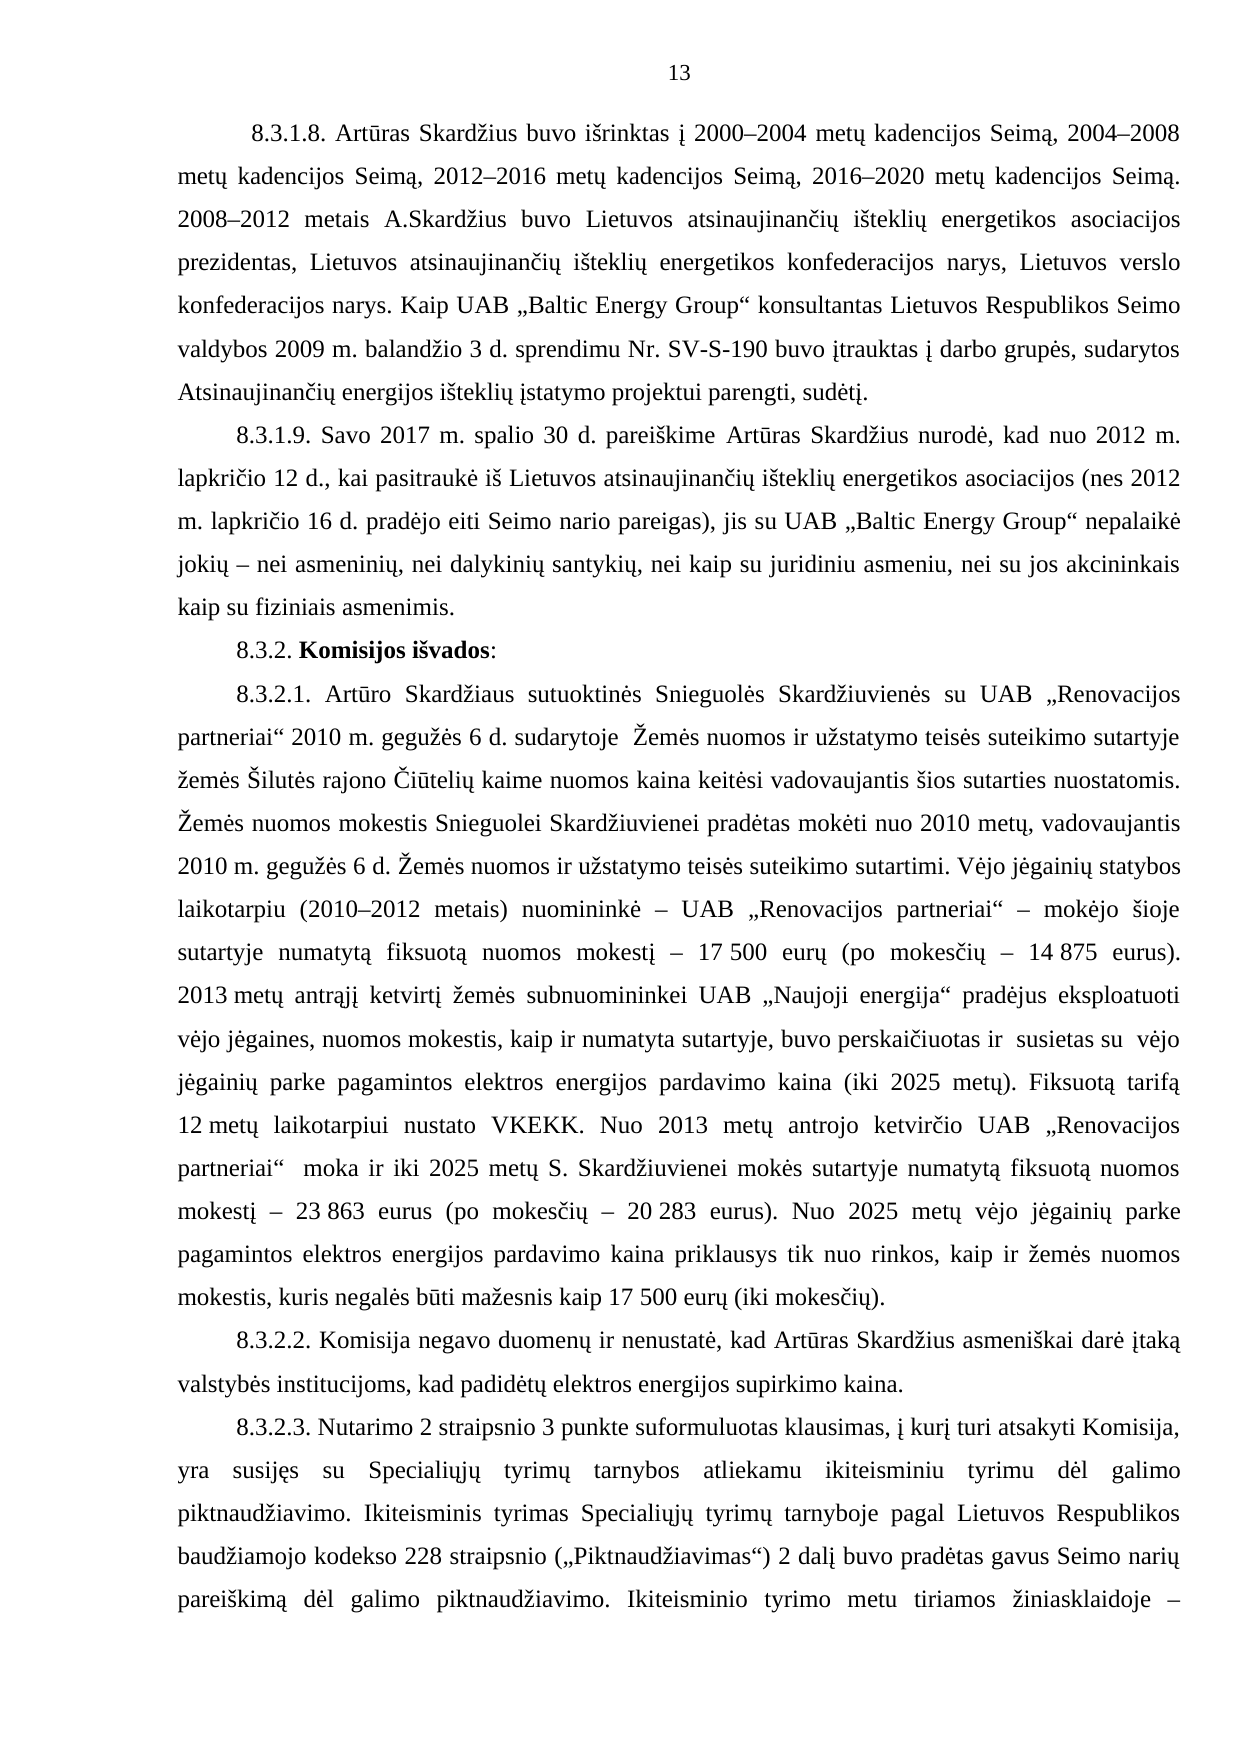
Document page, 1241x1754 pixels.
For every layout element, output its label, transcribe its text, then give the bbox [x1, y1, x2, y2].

text 8.3.2.3. Nutarimo 2 straipsnio 3 punkte suformuluotas klausimas, į kurį turi atsakyti Komisija, yra susijęs su Specialiųjų tyrimų tarnybos atliekamu ikiteisminiu tyrimu dėl galimo piktnaudžiavimo. Ikiteisminis tyrimas Specialiųjų tyrimų tarnyboje pagal Lietuvos Respublikos baudžiamojo kodekso 228 straipsnio („Piktnaudžiavimas“) 2 dalį buvo pradėtas gavus Seimo narių pareiškimą dėl galimo piktnaudžiavimo. Ikiteisminio tyrimo metu tiriamos žiniasklaidoje – [177, 1412, 1181, 1613]
text 8.3.2.2. Komisija negavo duomenų ir nenustatė, kad Artūras Skardžius asmeniškai darė įtaką valstybės institucijoms, kad padidėtų elektros energijos supirkimo kaina. [177, 1326, 1181, 1397]
text 8.3.1.8. Artūras Skardžius buvo išrinktas į 2000–2004 metų kadencijos Seimą, 2004–2008 metų kadencijos Seimą, 2012–2016 metų kadencijos Seimą, 2016–2020 metų kadencijos Seimą. 2008–2012 metais A.Skardžius buvo Lietuvos atsinaujinančių išteklių energetikos asociacijos prezidentas, Lietuvos atsinaujinančių išteklių energetikos konfederacijos narys, Lietuvos verslo konfederacijos narys. Kaip UAB „Baltic Energy Group“ konsultantas Lietuvos Respublikos Seimo valdybos 2009 m. balandžio 3 d. sprendimu Nr. SV-S-190 buvo įtrauktas į darbo grupės, sudarytos Atsinaujinančių energijos išteklių įstatymo projektui parengti, sudėtį. [177, 118, 1181, 406]
text 8.3.2. Komisijos išvados: [177, 636, 1181, 664]
text 8.3.1.9. Savo 2017 m. spalio 30 d. pareiškime Artūras Skardžius nurodė, kad nuo 2012 m. lapkričio 12 d., kai pasitraukė iš Lietuvos atsinaujinančių išteklių energetikos asociacijos (nes 2012 m. lapkričio 16 d. pradėjo eiti Seimo nario pareigas), jis su UAB „Baltic Energy Group“ nepalaikė jokių – nei asmeninių, nei dalykinių santykių, nei kaip su juridiniu asmeniu, nei su jos akcininkais kaip su fiziniais asmenimis. [177, 420, 1181, 621]
text 8.3.2.1. Artūro Skardžiaus sutuoktinės Snieguolės Skardžiuvienės su UAB „Renovacijos partneriai“ 2010 m. gegužės 6 d. sudarytoje Žemės nuomos ir užstatymo teisės suteikimo sutartyje žemės Šilutės rajono Čiūtelių kaime nuomos kaina keitėsi vadovaujantis šios sutarties nuostatomis. Žemės nuomos mokestis Snieguolei Skardžiuvienei pradėtas mokėti nuo 2010 metų, vadovaujantis 2010 m. gegužės 6 d. Žemės nuomos ir užstatymo teisės suteikimo sutartimi. Vėjo jėgainių statybos laikotarpiu (2010–2012 metais) nuomininkė – UAB „Renovacijos partneriai“ – mokėjo šioje sutartyje numatytą fiksuotą nuomos mokestį – 17 500 eurų (po mokesčių – 14 875 eurus). 2013 metų antrąjį ketvirtį žemės subnuomininkei UAB „Naujoji energija“ pradėjus eksploatuoti vėjo jėgaines, nuomos mokestis, kaip ir numatyta sutartyje, buvo perskaičiuotas ir susietas su vėjo jėgainių parke pagamintos elektros energijos pardavimo kaina (iki 2025 metų). Fiksuotą tarifą 12 metų laikotarpiui nustato VKEKK. Nuo 2013 metų antrojo ketvirčio UAB „Renovacijos partneriai“ moka ir iki 2025 metų S. Skardžiuvienei mokės sutartyje numatytą fiksuotą nuomos mokestį – 23 863 eurus (po mokesčių – 20 283 eurus). Nuo 2025 metų vėjo jėgainių parke pagamintos elektros energijos pardavimo kaina priklausys tik nuo rinkos, kaip ir žemės nuomos mokestis, kuris negalės būti mažesnis kaip 17 500 eurų (iki mokesčių). [177, 679, 1181, 1311]
